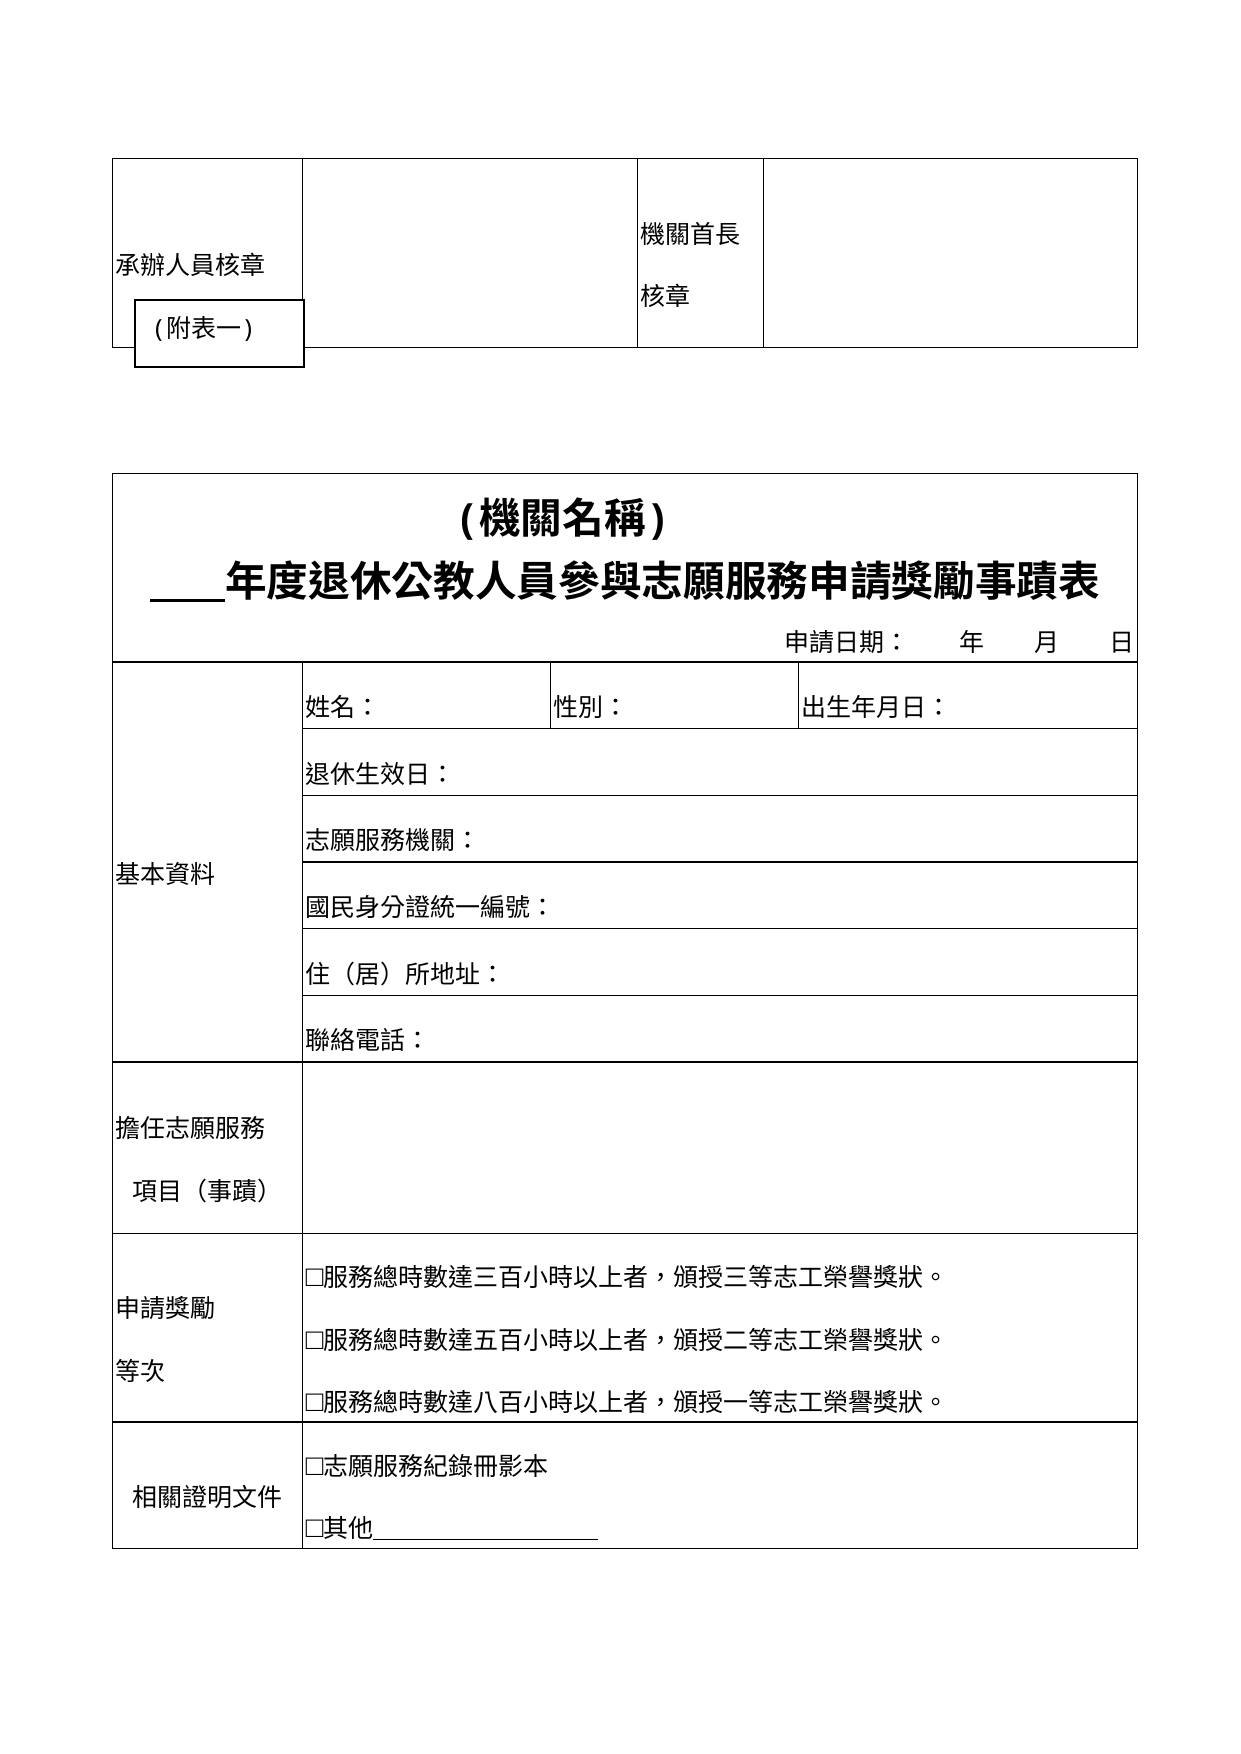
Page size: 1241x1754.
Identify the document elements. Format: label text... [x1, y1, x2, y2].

table_cell □服務總時數達三百小時以上者，頒授三等志工榮譽獎狀。 □服務總時數達五百小時以上者，頒授二等志工榮譽獎狀。 □服務總時數達八百小時以上者，頒授一等志工榮譽獎狀。 [303, 1234, 1137, 1421]
table_cell 性別： [551, 663, 798, 728]
table_cell 志願服務機關： [303, 796, 1137, 861]
table_cell 退休生效日： [303, 729, 1137, 795]
table_cell 住（居）所地址： [303, 929, 1137, 995]
text (附表一) [151, 308, 288, 344]
table_cell 擔任志願服務 項目（事蹟） [113, 1063, 302, 1233]
table_cell 出生年月日： [799, 663, 1137, 728]
table_cell 國民身分證統一編號： [303, 863, 1137, 928]
table_cell □志願服務紀錄冊影本 □其他＿＿＿＿＿＿＿＿＿ [303, 1423, 1137, 1547]
table_header (機關名稱) 年度退休公教人員參與志願服務申請獎勵事蹟表 申請日期： 年 月 日 [113, 474, 1137, 661]
table_cell 姓名： [303, 663, 550, 728]
table_cell [303, 1063, 1137, 1233]
table_cell [764, 159, 1137, 347]
table_cell 基本資料 [113, 663, 302, 1061]
table_cell [303, 159, 637, 347]
table_cell 承辦人員核章 [113, 159, 302, 347]
table_cell 申請獎勵 等次 [113, 1234, 302, 1421]
table_cell 聯絡電話： [303, 996, 1137, 1061]
table_cell 機關首長 核章 [638, 159, 763, 347]
table_cell 相關證明文件 [113, 1423, 302, 1547]
